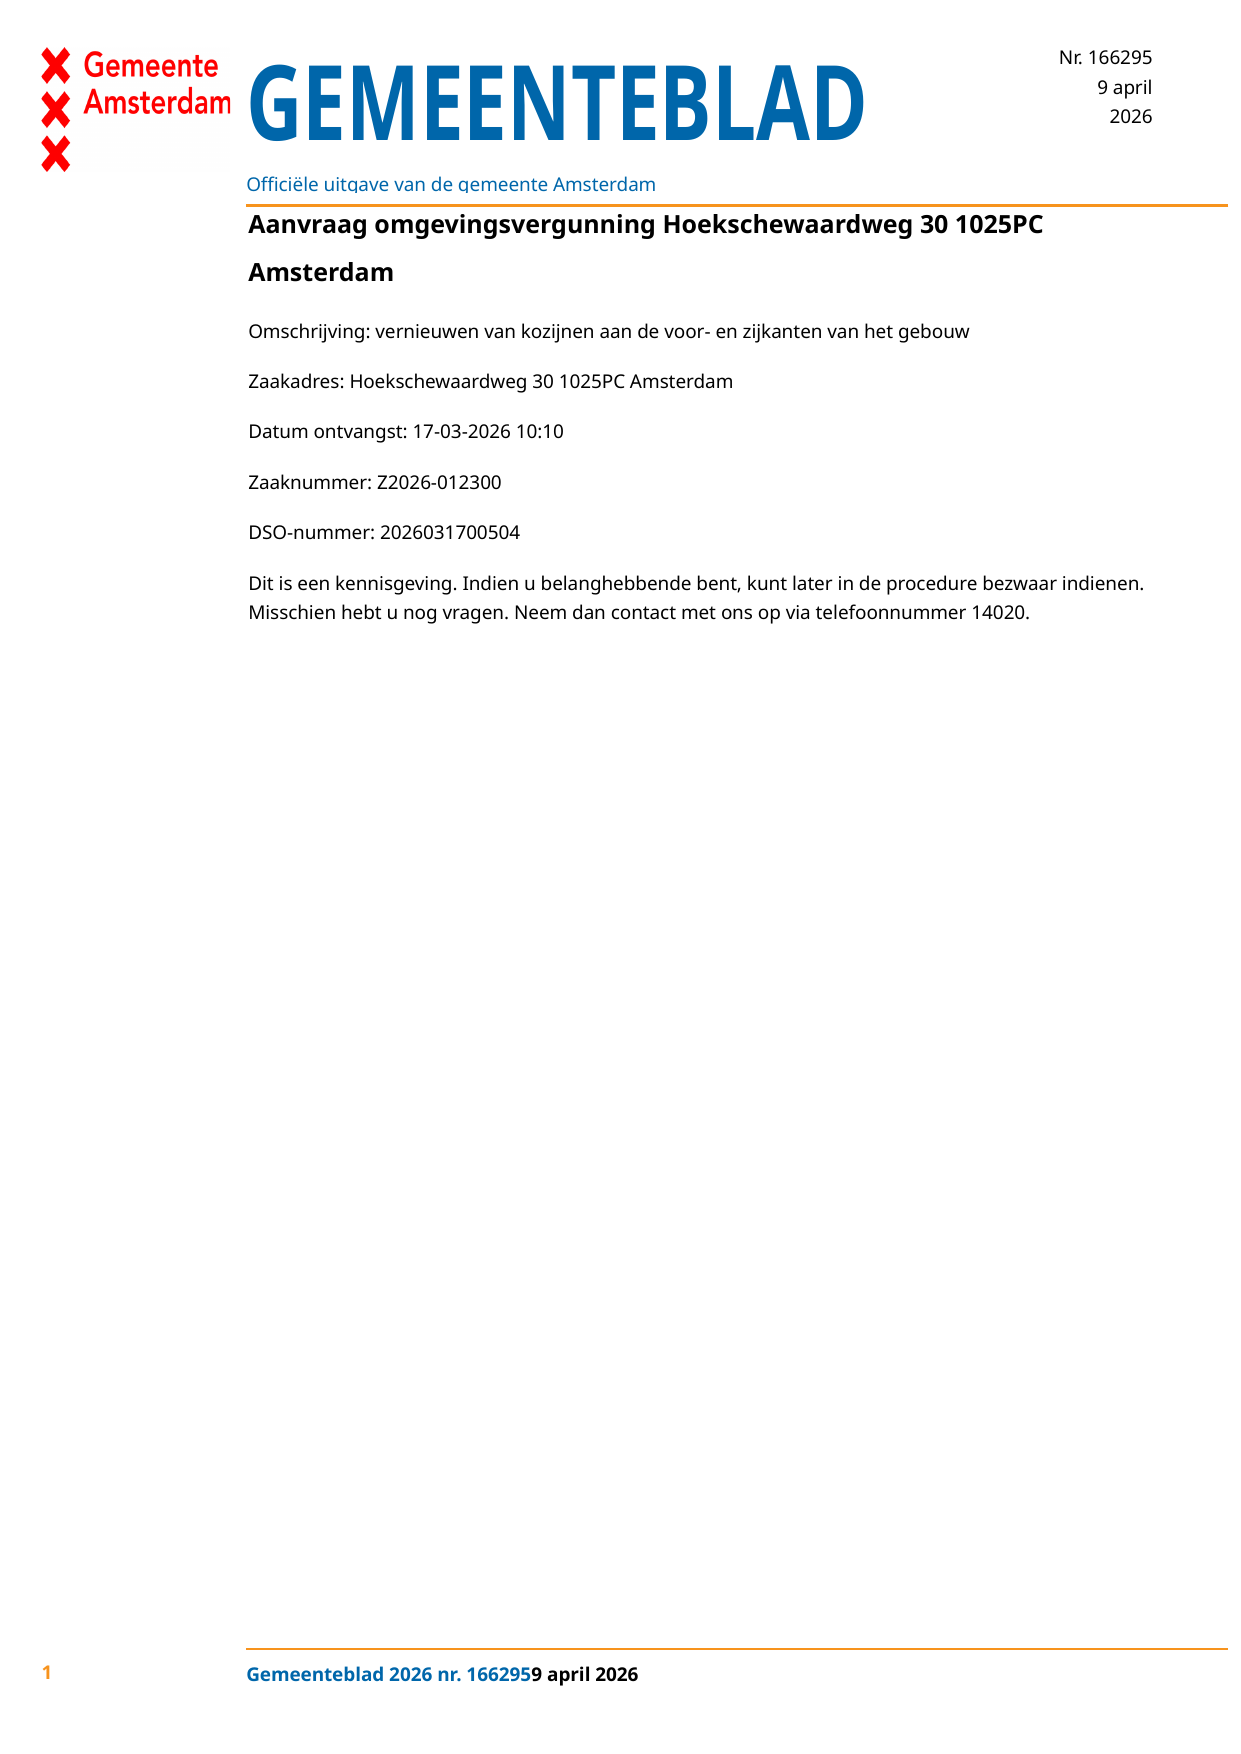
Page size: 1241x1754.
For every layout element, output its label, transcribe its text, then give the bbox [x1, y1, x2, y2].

text Dit is een kennisgeving. Indien u belanghebbende bent, kunt later in de procedure bezwaar indienen. Misschien hebt u nog vragen. Neem dan contact met ons op via telefoonnummer 14020. [248, 570, 1152, 625]
text Zaakadres: Hoekschewaardweg 30 1025PC Amsterdam [248, 368, 1152, 394]
text Omschrijving: vernieuwen van kozijnen aan de voor- en zijkanten van het gebouw [248, 318, 1152, 344]
text DSO-nummer: 2026031700504 [248, 519, 1152, 545]
text Zaaknummer: Z2026-012300 [248, 469, 1152, 495]
text Aanvraag omgevingsvergunning Hoekschewaardweg 30 1025PC Amsterdam [248, 207, 1152, 288]
picture [41, 47, 231, 172]
text Datum ontvangst: 17-03-2026 10:10 [248, 419, 1152, 444]
